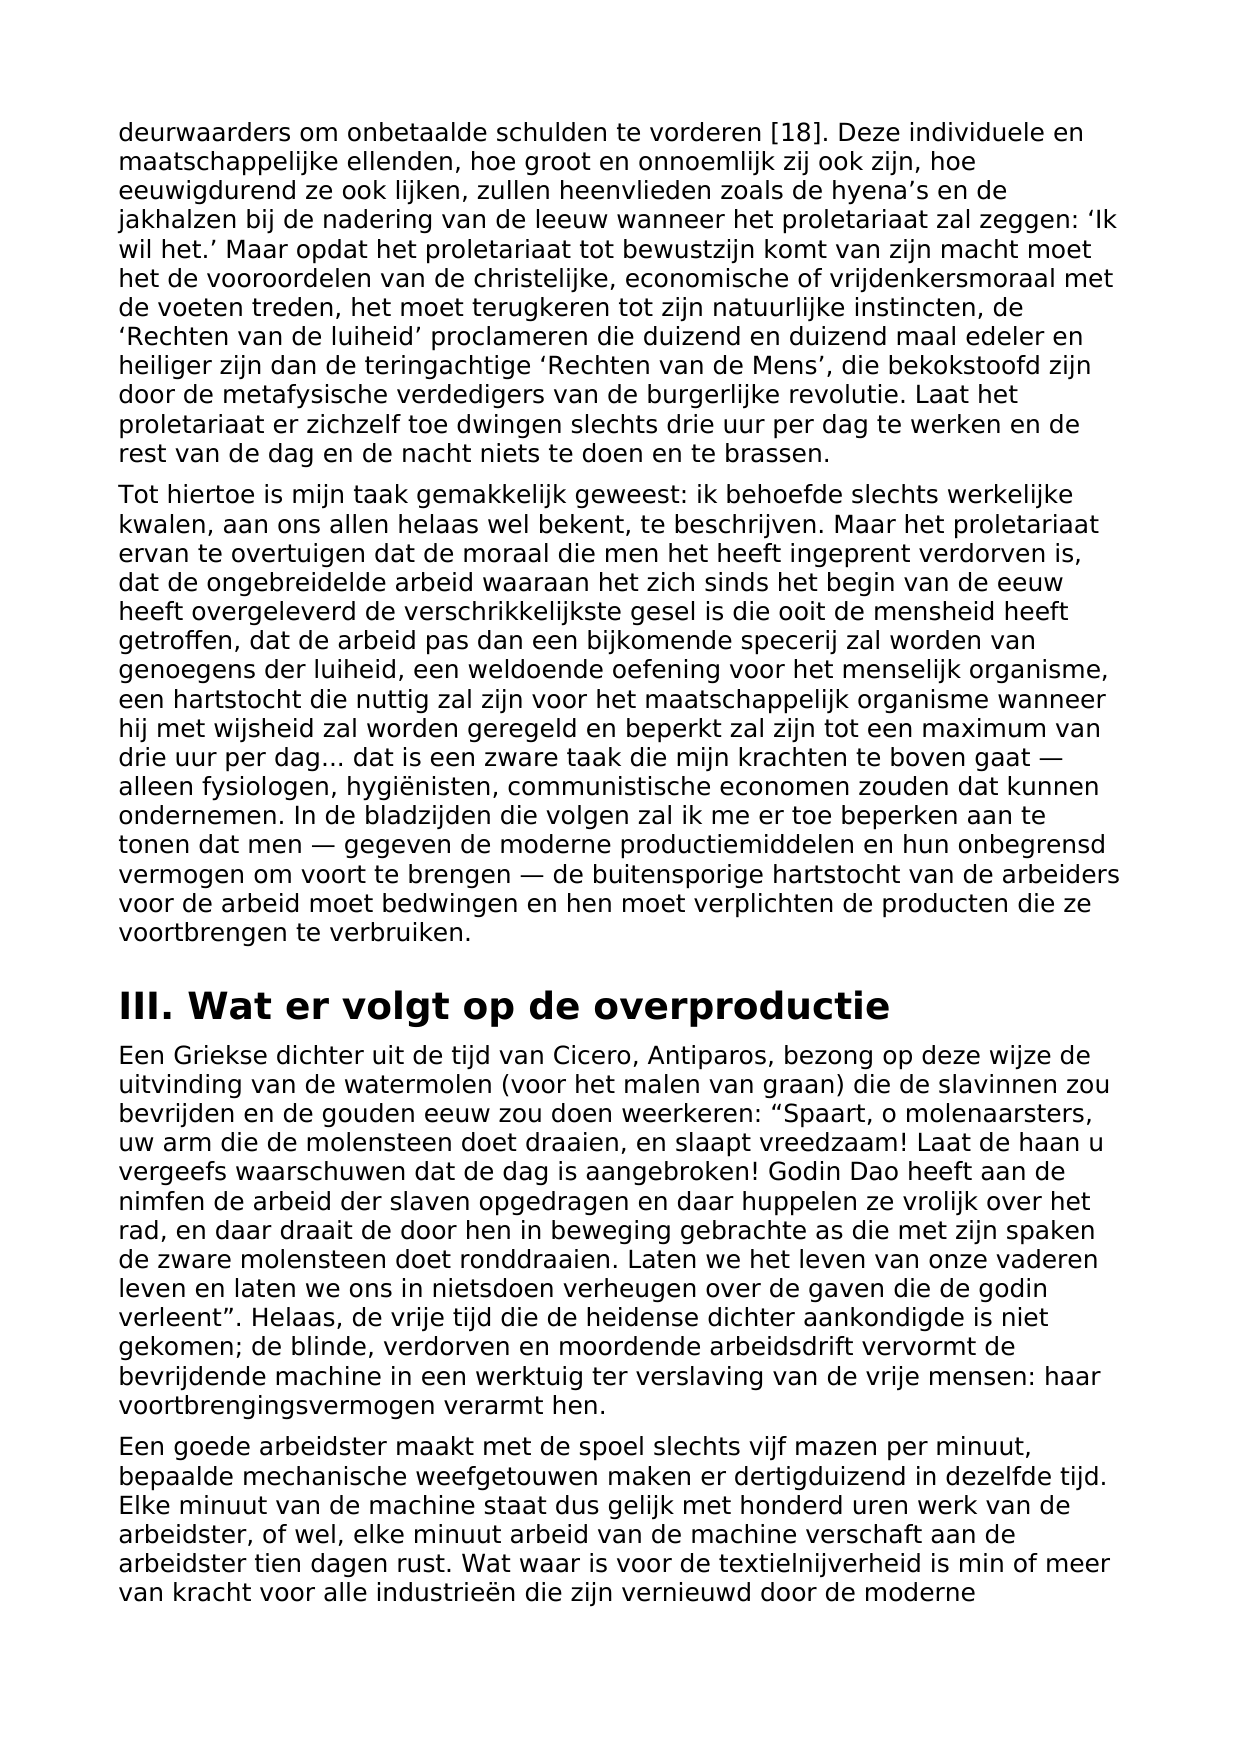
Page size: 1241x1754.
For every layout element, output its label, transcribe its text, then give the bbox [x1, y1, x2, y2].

subtitle III. Wat er volgt op de overproductie [118, 985, 1122, 1028]
text deurwaarders om onbetaalde schulden te vorderen [18]. Deze individuele en maatschappelijke ellenden, hoe groot en onnoemlijk zij ook zijn, hoe eeuwigdurend ze ook lijken, zullen heenvlieden zoals de hyena’s en de jakhalzen bij de nadering van de leeuw wanneer het proletariaat zal zeggen: ‘Ik wil het.’ Maar opdat het proletariaat tot bewustzijn komt van zijn macht moet het de vooroordelen van de christelijke, economische of vrijdenkersmoraal met de voeten treden, het moet terugkeren tot zijn natuurlijke instincten, de ‘Rechten van de luiheid’ proclameren die duizend en duizend maal edeler en heiliger zijn dan de teringachtige ‘Rechten van de Mens’, die bekokstoofd zijn door de metafysische verdedigers van de burgerlijke revolutie. Laat het proletariaat er zichzelf toe dwingen slechts drie uur per dag te werken en de rest van de dag en de nacht niets te doen en te brassen. [118, 118, 1122, 468]
text Een Griekse dichter uit de tijd van Cicero, Antiparos, bezong op deze wijze de uitvinding van de watermolen (voor het malen van graan) die de slavinnen zou bevrijden en de gouden eeuw zou doen weerkeren: “Spaart, o molenaarsters, uw arm die de molensteen doet draaien, en slaapt vreedzaam! Laat de haan u vergeefs waarschuwen dat de dag is aangebroken! Godin Dao heeft aan de nimfen de arbeid der slaven opgedragen en daar huppelen ze vrolijk over het rad, en daar draait de door hen in beweging gebrachte as die met zijn spaken de zware molensteen doet ronddraaien. Laten we het leven van onze vaderen leven en laten we ons in nietsdoen verheugen over de gaven die de godin verleent”. Helaas, de vrije tijd die de heidense dichter aankondigde is niet gekomen; de blinde, verdorven en moordende arbeidsdrift vervormt de bevrijdende machine in een werktuig ter verslaving van de vrije mensen: haar voortbrengingsvermogen verarmt hen. [118, 1041, 1122, 1420]
text Tot hiertoe is mijn taak gemakkelijk geweest: ik behoefde slechts werkelijke kwalen, aan ons allen helaas wel bekent, te beschrijven. Maar het proletariaat ervan te overtuigen dat de moraal die men het heeft ingeprent verdorven is, dat de ongebreidelde arbeid waaraan het zich sinds het begin van de eeuw heeft overgeleverd de verschrikkelijkste gesel is die ooit de mensheid heeft getroffen, dat de arbeid pas dan een bijkomende specerij zal worden van genoegens der luiheid, een weldoende oefening voor het menselijk organisme, een hartstocht die nuttig zal zijn voor het maatschappelijk organisme wanneer hij met wijsheid zal worden geregeld en beperkt zal zijn tot een maximum van drie uur per dag... dat is een zware taak die mijn krachten te boven gaat — alleen fysiologen, hygiënisten, communistische economen zouden dat kunnen ondernemen. In de bladzijden die volgen zal ik me er toe beperken aan te tonen dat men — gegeven de moderne productiemiddelen en hun onbegrensd vermogen om voort te brengen — de buitensporige hartstocht van de arbeiders voor de arbeid moet bedwingen en hen moet verplichten de producten die ze voortbrengen te verbruiken. [118, 481, 1122, 947]
text Een goede arbeidster maakt met de spoel slechts vijf mazen per minuut, bepaalde mechanische weefgetouwen maken er dertigduizend in dezelfde tijd. Elke minuut van de machine staat dus gelijk met honderd uren werk van de arbeidster, of wel, elke minuut arbeid van de machine verschaft aan de arbeidster tien dagen rust. Wat waar is voor de textielnijverheid is min of meer van kracht voor alle industrieën die zijn vernieuwd door de moderne [118, 1433, 1122, 1608]
